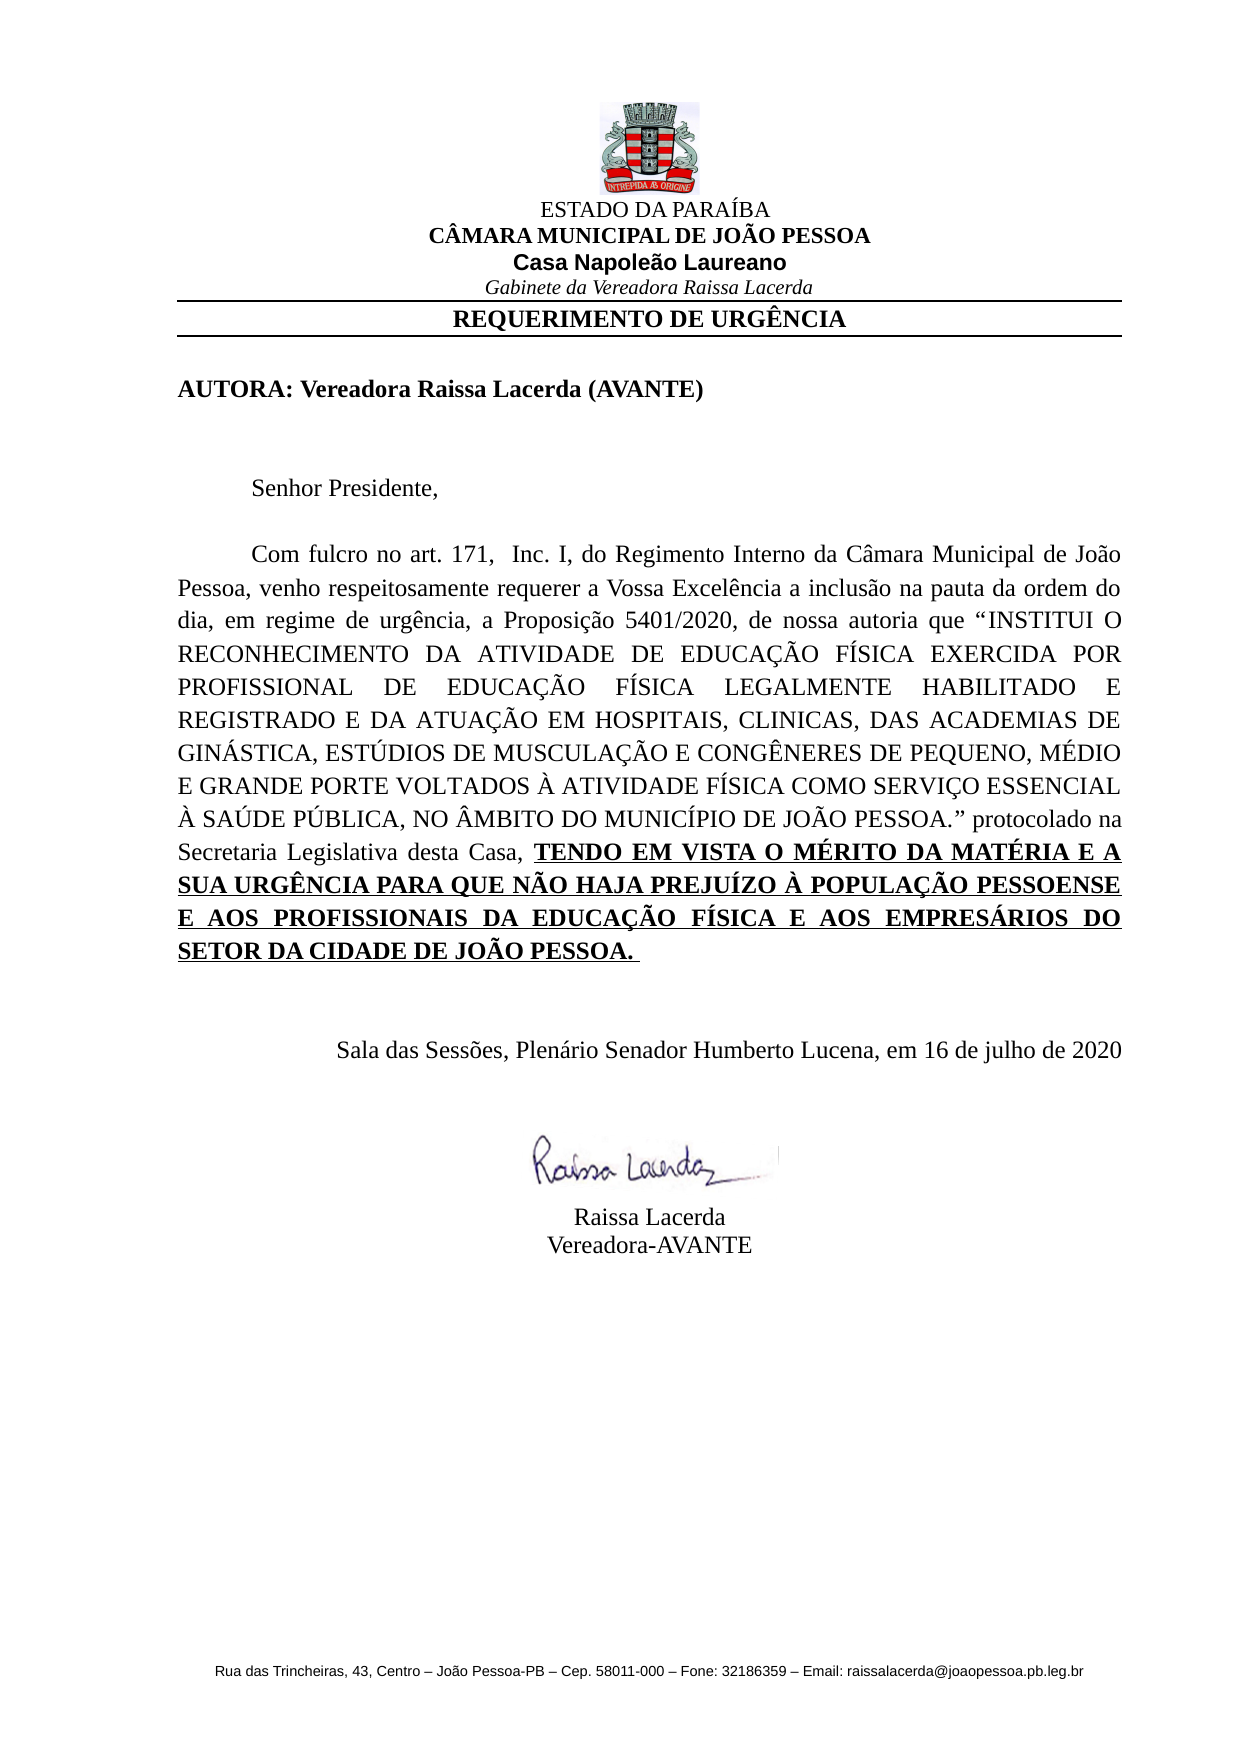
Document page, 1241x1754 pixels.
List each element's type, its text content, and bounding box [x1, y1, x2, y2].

text SETOR DA CIDADE DE JOÃO PESSOA. [177, 929, 1122, 964]
text Sala das Sessões, Plenário Senador Humberto Lucena, em 16 de julho de 2020 [177, 1035, 1122, 1064]
text Raissa Lacerda [177, 1202, 1122, 1230]
text AUTORA: Vereadora Raissa Lacerda (AVANTE) [177, 374, 1122, 403]
text Senhor Presidente, [177, 473, 1122, 502]
text Vereadora-AVANTE [177, 1230, 1122, 1259]
text REQUERIMENTO DE URGÊNCIA [177, 302, 1122, 335]
text Com fulcro no art. 171, Inc. I, do Regimento Interno da Câmara Municipal de João Pessoa, venho respeitosamente requerer a Vossa Excelência a inclusão na pauta da ordem do dia, em regime de urgência, a Proposição 5401/2020, de nossa autoria que “INSTITUI O RECONHECIMENTO DA ATIVIDADE DE EDUCAÇÃO FÍSICA EXERCIDA POR PROFISSIONAL DE EDUCAÇÃO FÍSICA LEGALMENTE HABILITADO E REGISTRADO E DA ATUAÇÃO EM HOSPITAIS, CLINICAS, DAS ACADEMIAS DE GINÁSTICA, ESTÚDIOS DE MUSCULAÇÃO E CONGÊNERES DE PEQUENO, MÉDIO E GRANDE PORTE VOLTADOS À ATIVIDADE FÍSICA COMO SERVIÇO ESSENCIAL À SAÚDE PÚBLICA, NO ÂMBITO DO MUNICÍPIO DE JOÃO PESSOA.” protocolado na Secretaria Legislativa desta Casa, TENDO EM VISTA O MÉRITO DA MATÉRIA E A SUA URGÊNCIA PARA QUE NÃO HAJA PREJUÍZO À POPULAÇÃO PESSOENSE [177, 539, 1122, 895]
text E AOS PROFISSIONAIS DA EDUCAÇÃO FÍSICA E AOS EMPRESÁRIOS DO [177, 896, 1122, 928]
